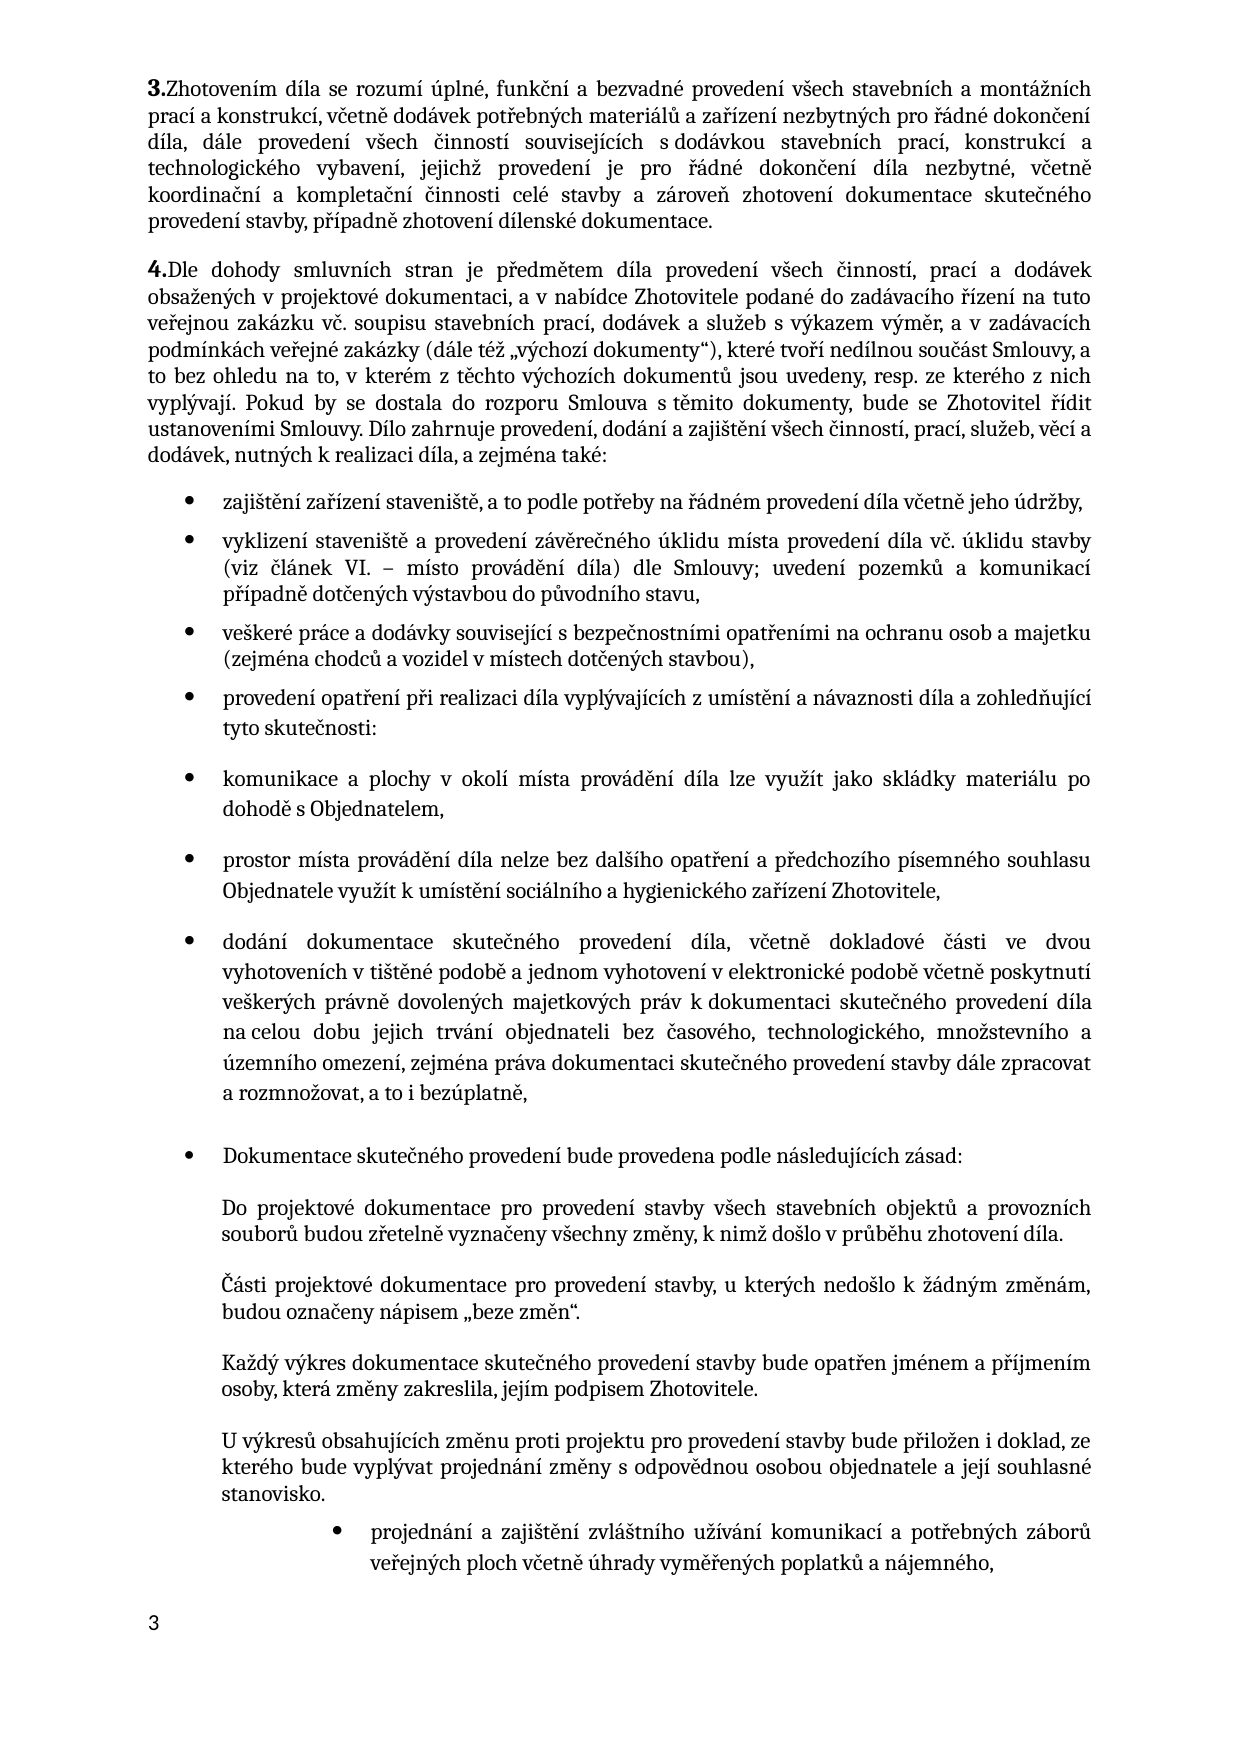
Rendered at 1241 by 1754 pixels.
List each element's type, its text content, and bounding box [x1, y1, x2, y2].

subtitle provedení opatření při realizaci díla vyplývajících z umístění a návaznosti díla a zohledňující tyto skutečnosti: [185, 685, 1093, 741]
text U výkresů obsahujících změnu proti projektu pro provedení stavby bude přiložen i doklad, ze kterého bude vyplývat projednání změny s odpovědnou osobou objednatele a její souhlasné stanovisko. [221, 1428, 1093, 1507]
text Do projektové dokumentace pro provedení stavby všech stavebních objektů a provozních souborů budou zřetelně vyznačeny všechny změny, k nimž došlo v průběhu zhotovení díla. [221, 1194, 1093, 1247]
subtitle veškeré práce a dodávky související s bezpečnostními opatřeními na ochranu osob a majetku (zejména chodců a vozidel v místech dotčených stavbou), [185, 619, 1093, 672]
list Dokumentace skutečného provedení bude provedena podle následujících zásad: [185, 1143, 1093, 1169]
subtitle zajištění zařízení staveniště, a to podle potřeby na řádném provedení díla včetně jeho údržby, [185, 489, 1093, 516]
subtitle prostor místa provádění díla nelze bez dalšího opatření a předchozího písemného souhlasu Objednatele využít k umístění sociálního a hygienického zařízení Zhotovitele, [185, 847, 1093, 904]
subtitle dodání dokumentace skutečného provedení díla, včetně dokladové části ve dvou vyhotoveních v tištěné podobě a jednom vyhotovení v elektronické podobě včetně poskytnutí veškerých právně dovolených majetkových práv k dokumentaci skutečného provedení díla na celou dobu jejich trvání objednateli bez časového, technologického, množstevního a územního omezení, zejména práva dokumentaci skutečného provedení stavby dále zpracovat a rozmnožovat, a to i bezúplatně, [185, 928, 1093, 1106]
subtitle Dle dohody smluvních stran je předmětem díla provedení všech činností, prací a dodávek obsažených v projektové dokumentaci, a v nabídce Zhotovitele podané do zadávacího řízení na tuto veřejnou zakázku vč. soupisu stavebních prací, dodávek a služeb s výkazem výměr, a v zadávacích podmínkách veřejné zakázky (dále též „výchozí dokumenty“), které tvoří nedílnou součást Smlouvy, a to bez ohledu na to, v kterém z těchto výchozích dokumentů jsou uvedeny, resp. ze kterého z nich vyplývají. Pokud by se dostala do rozporu Smlouva s těmito dokumenty, bude se Zhotovitel řídit ustanoveními Smlouvy. Dílo zahrnuje provedení, dodání a zajištění všech činností, prací, služeb, věcí a dodávek, nutných k realizaci díla, a zejména také: [148, 255, 1093, 468]
subtitle vyklizení staveniště a provedení závěrečného úklidu místa provedení díla vč. úklidu stavby (viz článek VI. – místo provádění díla) dle Smlouvy; uvedení pozemků a komunikací případně dotčených výstavbou do původního stavu, [185, 528, 1093, 607]
subtitle projednání a zajištění zvláštního užívání komunikací a potřebných záborů veřejných ploch včetně úhrady vyměřených poplatků a nájemného, [333, 1519, 1093, 1576]
text Části projektové dokumentace pro provedení stavby, u kterých nedošlo k žádným změnám, budou označeny nápisem „beze změn“. [221, 1272, 1093, 1325]
text Každý výkres dokumentace skutečného provedení stavby bude opatřen jménem a příjmením osoby, která změny zakreslila, jejím podpisem Zhotovitele. [221, 1350, 1093, 1403]
subtitle komunikace a plochy v okolí místa provádění díla lze využít jako skládky materiálu po dohodě s Objednatelem, [185, 766, 1093, 823]
subtitle Zhotovením díla se rozumí úplné, funkční a bezvadné provedení všech stavebních a montážních prací a konstrukcí, včetně dodávek potřebných materiálů a zařízení nezbytných pro řádné dokončení díla, dále provedení všech činností souvisejících s dodávkou stavebních prací, konstrukcí a technologického vybavení, jejichž provedení je pro řádné dokončení díla nezbytné, včetně koordinační a kompletační činnosti celé stavby a zároveň zhotovení dokumentace skutečného provedení stavby, případně zhotovení dílenské dokumentace. [148, 74, 1093, 234]
